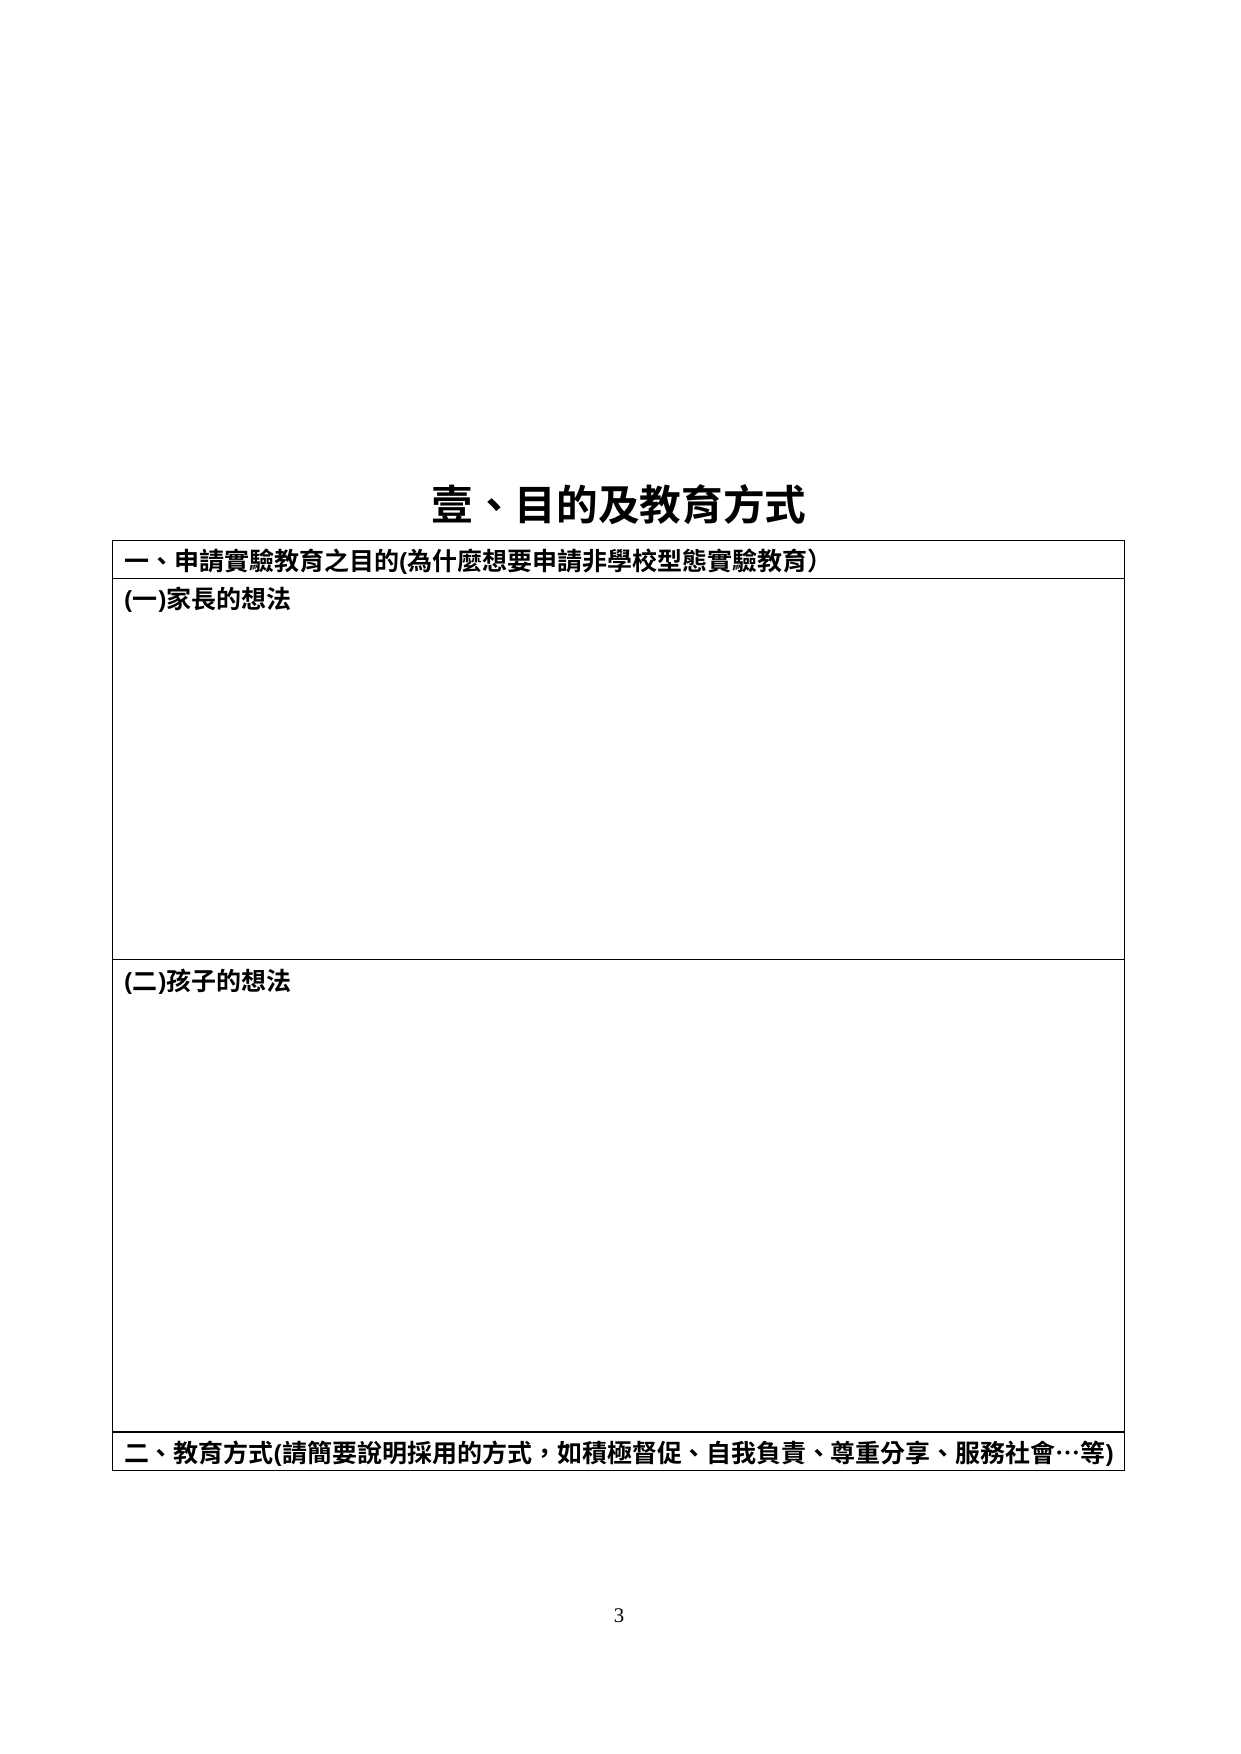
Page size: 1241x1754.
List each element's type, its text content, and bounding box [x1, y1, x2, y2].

table_cell (二)孩子的想法 [113, 960, 1124, 1431]
table_cell 二、教育方式(請簡要說明採用的方式，如積極督促、自我負責、尊重分享、服務社會…等) [113, 1433, 1124, 1470]
table_cell (一)家長的想法 [113, 579, 1124, 959]
text 壹、目的及教育方式 [112, 464, 1125, 539]
table_header 一、申請實驗教育之目的(為什麼想要申請非學校型態實驗教育） [113, 541, 1124, 578]
